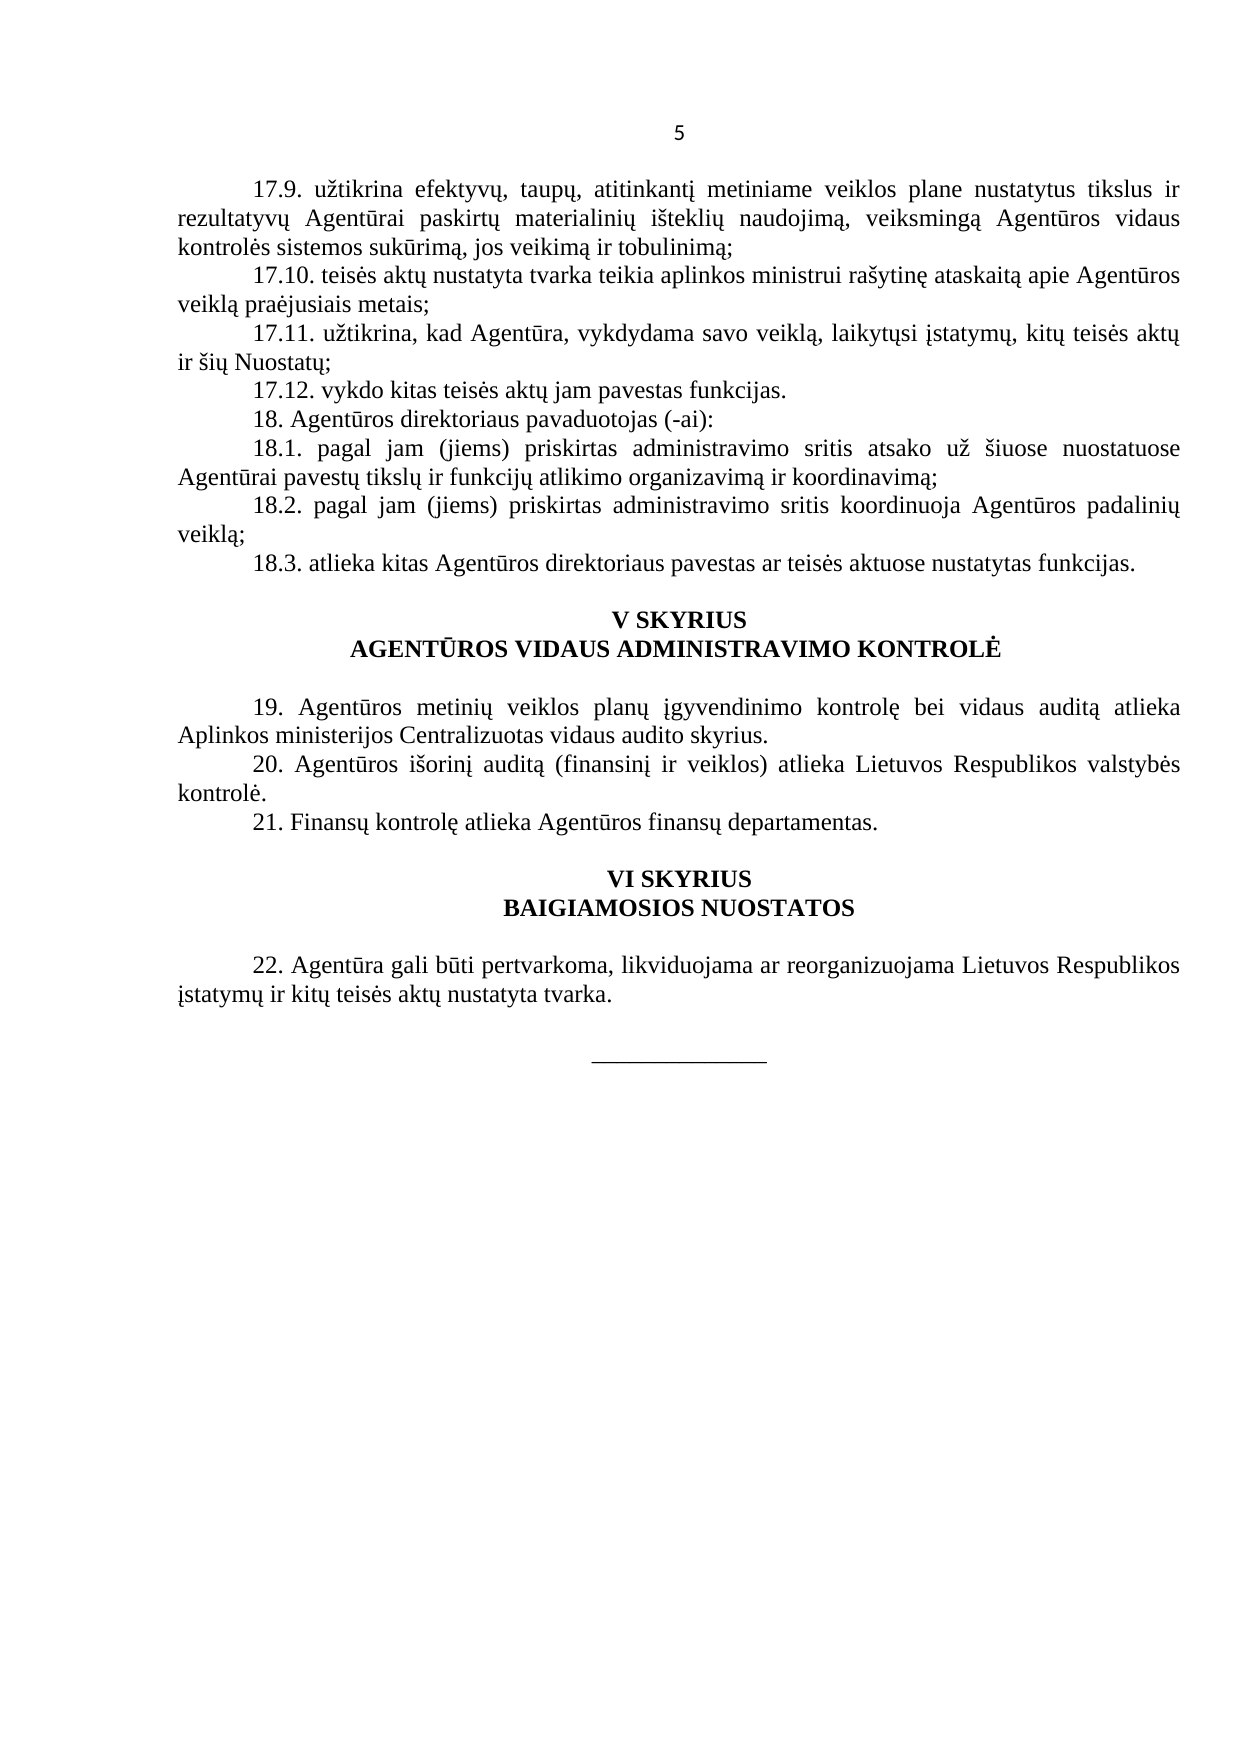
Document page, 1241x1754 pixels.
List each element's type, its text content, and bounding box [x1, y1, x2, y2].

text 21. Finansų kontrolę atlieka Agentūros finansų departamentas. [177, 807, 1181, 835]
text 18.3. atlieka kitas Agentūros direktoriaus pavestas ar teisės aktuose nustatytas funkcijas. [177, 548, 1181, 577]
text 20. Agentūros išorinį auditą (finansinį ir veiklos) atlieka Lietuvos Respublikos valstybės kontrolė. [177, 749, 1181, 807]
text 18. Agentūros direktoriaus pavaduotojas (-ai): [177, 404, 1181, 433]
text V SKYRIUS [177, 605, 1181, 634]
text 18.1. pagal jam (jiems) priskirtas administravimo sritis atsako už šiuose nuostatuose Agentūrai pavestų tikslų ir funkcijų atlikimo organizavimą ir koordinavimą; [177, 433, 1181, 490]
text 19. Agentūros metinių veiklos planų įgyvendinimo kontrolę bei vidaus auditą atlieka Aplinkos ministerijos Centralizuotas vidaus audito skyrius. [177, 692, 1181, 749]
text 17.9. užtikrina efektyvų, taupų, atitinkantį metiniame veiklos plane nustatytus tikslus ir rezultatyvų Agentūrai paskirtų materialinių išteklių naudojimą, veiksmingą Agentūros vidaus kontrolės sistemos sukūrimą, jos veikimą ir tobulinimą; [177, 174, 1181, 260]
text 18.2. pagal jam (jiems) priskirtas administravimo sritis koordinuoja Agentūros padalinių veiklą; [177, 490, 1181, 548]
text AGENTŪROS VIDAUS ADMINISTRAVIMO KONTROLĖ [177, 634, 1181, 663]
text ______________ [177, 1037, 1181, 1065]
text 17.10. teisės aktų nustatyta tvarka teikia aplinkos ministrui rašytinę ataskaitą apie Agentūros veiklą praėjusiais metais; [177, 260, 1181, 318]
text BAIGIAMOSIOS NUOSTATOS [177, 893, 1181, 922]
text 17.11. užtikrina, kad Agentūra, vykdydama savo veiklą, laikytųsi įstatymų, kitų teisės aktų ir šių Nuostatų; [177, 318, 1181, 375]
text 22. Agentūra gali būti pertvarkoma, likviduojama ar reorganizuojama Lietuvos Respublikos įstatymų ir kitų teisės aktų nustatyta tvarka. [177, 950, 1181, 1008]
text VI SKYRIUS [177, 864, 1181, 893]
text 17.12. vykdo kitas teisės aktų jam pavestas funkcijas. [177, 375, 1181, 404]
